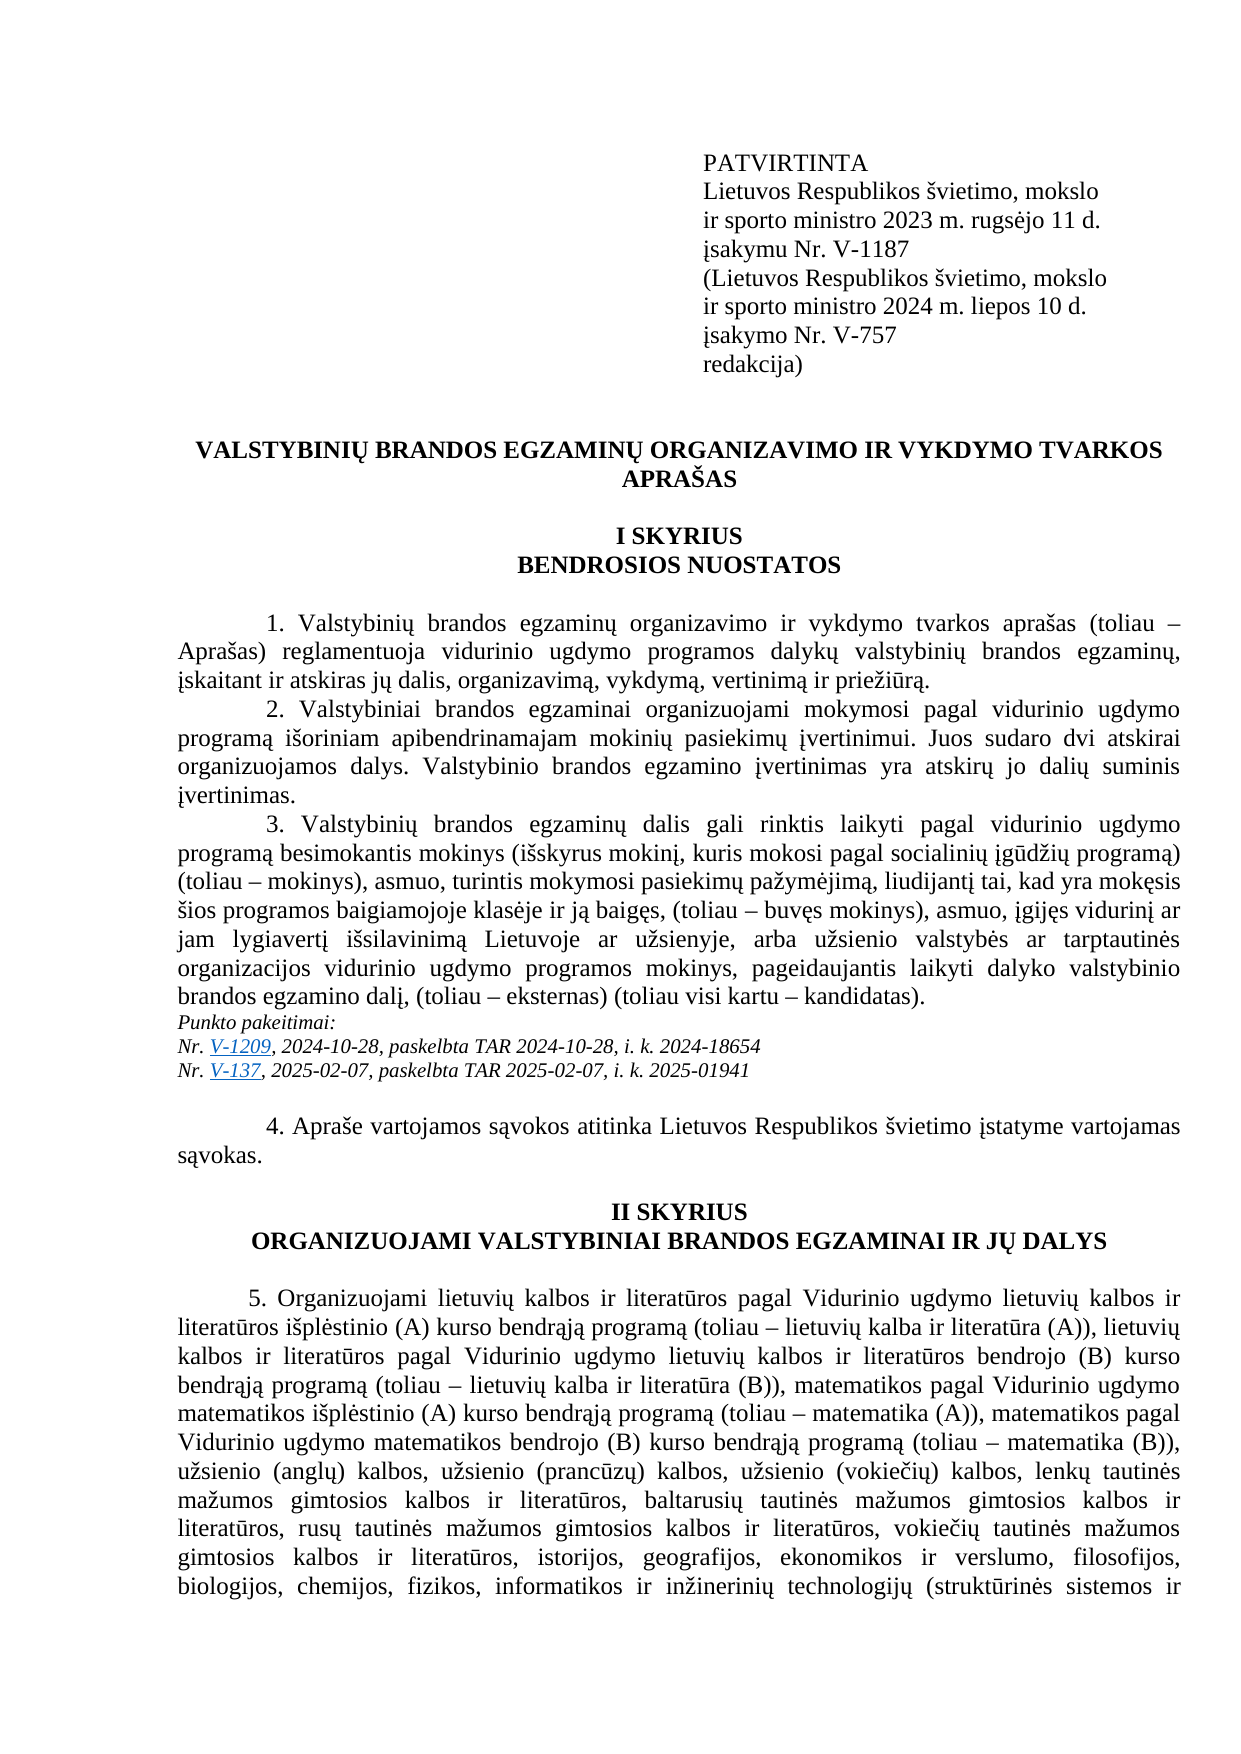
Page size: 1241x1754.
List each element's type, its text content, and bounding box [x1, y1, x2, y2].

text ir sporto ministro 2024 m. liepos 10 d. [177, 291, 1181, 320]
text 4. Apraše vartojamos sąvokos atitinka Lietuvos Respublikos švietimo įstatyme vartojamas sąvokas. [177, 1111, 1181, 1168]
text ir sporto ministro 2023 m. rugsėjo 11 d. [177, 205, 1181, 234]
text Lietuvos Respublikos švietimo, mokslo [177, 176, 1181, 205]
text 1. Valstybinių brandos egzaminų organizavimo ir vykdymo tvarkos aprašas (toliau – Aprašas) reglamentuoja vidurinio ugdymo programos dalykų valstybinių brandos egzaminų, įskaitant ir atskiras jų dalis, organizavimą, vykdymą, vertinimą ir priežiūrą. [177, 608, 1181, 694]
text Nr. V-137, 2025-02-07, paskelbta TAR 2025-02-07, i. k. 2025-01941 [177, 1058, 1181, 1082]
text 3. Valstybinių brandos egzaminų dalis gali rinktis laikyti pagal vidurinio ugdymo programą besimokantis mokinys (išskyrus mokinį, kuris mokosi pagal socialinių įgūdžių programą) (toliau – mokinys), asmuo, turintis mokymosi pasiekimų pažymėjimą, liudijantį tai, kad yra mokęsis šios programos baigiamojoje klasėje ir ją baigęs, (toliau – buvęs mokinys), asmuo, įgijęs vidurinį ar jam lygiavertį išsilavinimą Lietuvoje ar užsienyje, arba užsienio valstybės ar tarptautinės organizacijos vidurinio ugdymo programos mokinys, pageidaujantis laikyti dalyko valstybinio brandos egzamino dalį, (toliau – eksternas) (toliau visi kartu – kandidatas). [177, 809, 1181, 1010]
text 5. Organizuojami lietuvių kalbos ir literatūros pagal Vidurinio ugdymo lietuvių kalbos ir literatūros išplėstinio (A) kurso bendrąją programą (toliau – lietuvių kalba ir literatūra (A)), lietuvių kalbos ir literatūros pagal Vidurinio ugdymo lietuvių kalbos ir literatūros bendrojo (B) kurso bendrąją programą (toliau – lietuvių kalba ir literatūra (B)), matematikos pagal Vidurinio ugdymo matematikos išplėstinio (A) kurso bendrąją programą (toliau – matematika (A)), matematikos pagal Vidurinio ugdymo matematikos bendrojo (B) kurso bendrąją programą (toliau – matematika (B)), užsienio (anglų) kalbos, užsienio (prancūzų) kalbos, užsienio (vokiečių) kalbos, lenkų tautinės mažumos gimtosios kalbos ir literatūros, baltarusių tautinės mažumos gimtosios kalbos ir literatūros, rusų tautinės mažumos gimtosios kalbos ir literatūros, vokiečių tautinės mažumos gimtosios kalbos ir literatūros, istorijos, geografijos, ekonomikos ir verslumo, filosofijos, biologijos, chemijos, fizikos, informatikos ir inžinerinių technologijų (struktūrinės sistemos ir [177, 1283, 1181, 1600]
text 2. Valstybiniai brandos egzaminai organizuojami mokymosi pagal vidurinio ugdymo programą išoriniam apibendrinamajam mokinių pasiekimų įvertinimui. Juos sudaro dvi atskirai organizuojamos dalys. Valstybinio brandos egzamino įvertinimas yra atskirų jo dalių suminis įvertinimas. [177, 694, 1181, 809]
text VALSTYBINIŲ BRANDOS EGZAMINŲ ORGANIZAVIMO IR VYKDYMO TVARKOS APRAŠAS [177, 435, 1181, 493]
text redakcija) [177, 349, 1181, 378]
text Nr. V-1209, 2024-10-28, paskelbta TAR 2024-10-28, i. k. 2024-18654 [177, 1034, 1181, 1058]
text įsakymo Nr. V-757 [177, 320, 1181, 349]
text Punkto pakeitimai: [177, 1010, 1181, 1034]
text įsakymu Nr. V-1187 [177, 234, 1181, 263]
text ORGANIZUOJAMI VALSTYBINIAI BRANDOS EGZAMINAI IR JŲ DALYS [177, 1226, 1181, 1255]
text PATVIRTINTA [177, 148, 1181, 176]
text I SKYRIUS [177, 521, 1181, 550]
text II SKYRIUS [177, 1197, 1181, 1226]
text BENDROSIOS NUOSTATOS [177, 550, 1181, 579]
text (Lietuvos Respublikos švietimo, mokslo [177, 263, 1181, 291]
